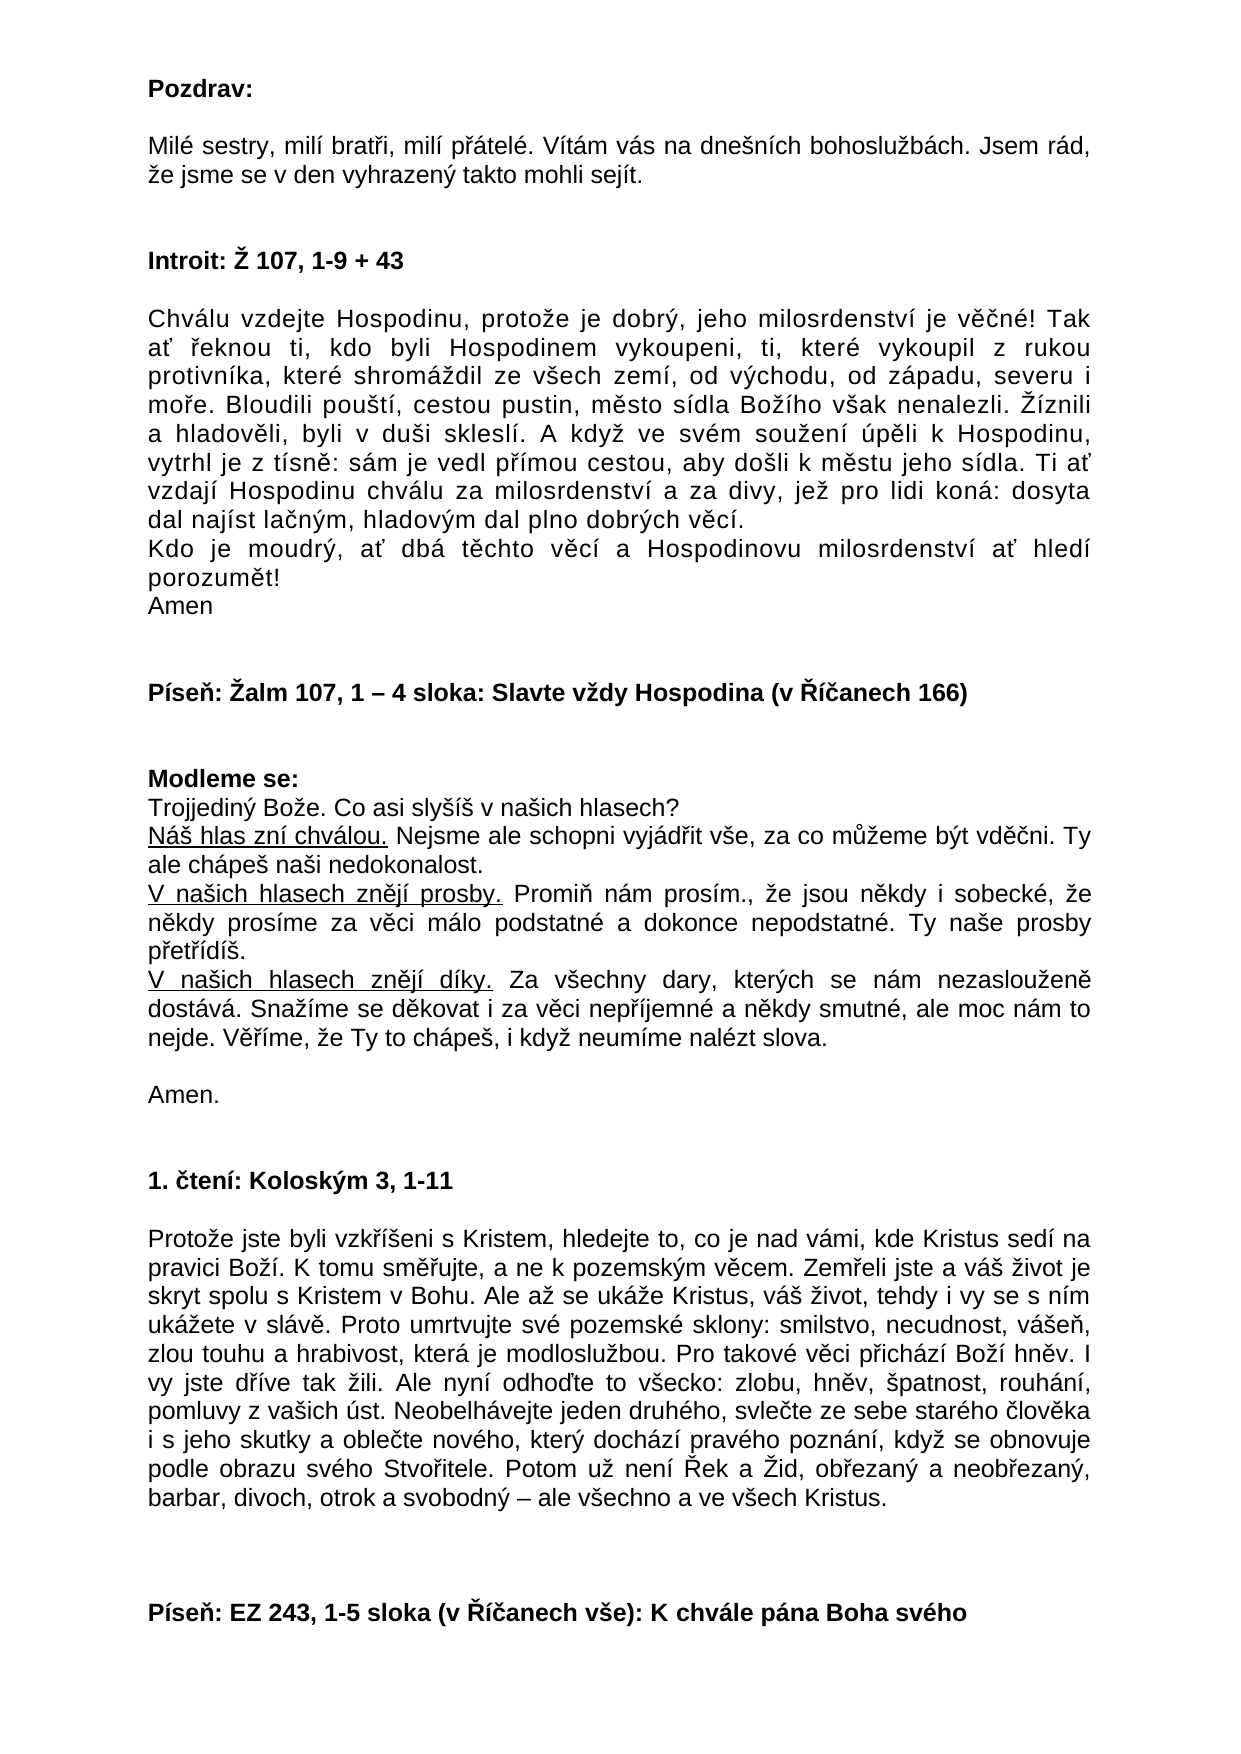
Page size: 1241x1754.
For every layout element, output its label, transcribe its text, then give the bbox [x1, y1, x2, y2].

text Amen [148, 591, 1093, 620]
text Chválu vzdejte Hospodinu, protože je dobrý, jeho milosrdenství je věčné! Tak ať řeknou ti, kdo byli Hospodinem vykoupeni, ti, které vykoupil z rukou protivníka, které shromáždil ze všech zemí, od východu, od západu, severu i moře. Bloudili pouští, cestou pustin, město sídla Božího však nenalezli. Žíznili a hladověli, byli v duši skleslí. A když ve svém soužení úpěli k Hospodinu, vytrhl je z tísně: sám je vedl přímou cestou, aby došli k městu jeho sídla. Ti ať vzdají Hospodinu chválu za milosrdenství a za divy, jež pro lidi koná: dosyta dal najíst lačným, hladovým dal plno dobrých věcí. [148, 304, 1093, 534]
text Milé sestry, milí bratři, milí přátelé. Vítám vás na dnešních bohoslužbách. Jsem rád, že jsme se v den vyhrazený takto mohli sejít. [148, 131, 1093, 189]
text Píseň: EZ 243, 1-5 sloka (v Říčanech vše): K chvále pána Boha svého [148, 1598, 1093, 1626]
text Modleme se: [148, 764, 1093, 793]
text Píseň: Žalm 107, 1 – 4 sloka: Slavte vždy Hospodina (v Říčanech 166) [148, 678, 1093, 706]
text Trojjediný Bože. Co asi slyšíš v našich hlasech? [148, 793, 1093, 821]
text 1. čtení: Koloským 3, 1-11 [148, 1166, 1093, 1195]
text Amen. [148, 1080, 1093, 1109]
text Introit: Ž 107, 1-9 + 43 [148, 246, 1093, 275]
text V našich hlasech znějí prosby. Promiň nám prosím., že jsou někdy i sobecké, že někdy prosíme za věci málo podstatné a dokonce nepodstatné. Ty naše prosby přetřídíš. [148, 879, 1093, 965]
text Pozdrav: [148, 74, 1093, 103]
text Náš hlas zní chválou. Nejsme ale schopni vyjádřit vše, za co můžeme být vděčni. Ty ale chápeš naši nedokonalost. [148, 821, 1093, 879]
text Kdo je moudrý, ať dbá těchto věcí a Hospodinovu milosrdenství ať hledí porozumět! [148, 534, 1093, 591]
text Protože jste byli vzkříšeni s Kristem, hledejte to, co je nad vámi, kde Kristus sedí na pravici Boží. K tomu směřujte, a ne k pozemským věcem. Zemřeli jste a váš život je skryt spolu s Kristem v Bohu. Ale až se ukáže Kristus, váš život, tehdy i vy se s ním ukážete v slávě. Proto umrtvujte své pozemské sklony: smilstvo, necudnost, vášeň, zlou touhu a hrabivost, která je modloslužbou. Pro takové věci přichází Boží hněv. I vy jste dříve tak žili. Ale nyní odhoďte to všecko: zlobu, hněv, špatnost, rouhání, pomluvy z vašich úst. Neobelhávejte jeden druhého, svlečte ze sebe starého člověka i s jeho skutky a oblečte nového, který dochází pravého poznání, když se obnovuje podle obrazu svého Stvořitele. Potom už není Řek a Žid, obřezaný a neobřezaný, barbar, divoch, otrok a svobodný – ale všechno a ve všech Kristus. [148, 1224, 1093, 1511]
text V našich hlasech znějí díky. Za všechny dary, kterých se nám nezaslouženě dostává. Snažíme se děkovat i za věci nepříjemné a někdy smutné, ale moc nám to nejde. Věříme, že Ty to chápeš, i když neumíme nalézt slova. [148, 965, 1093, 1051]
